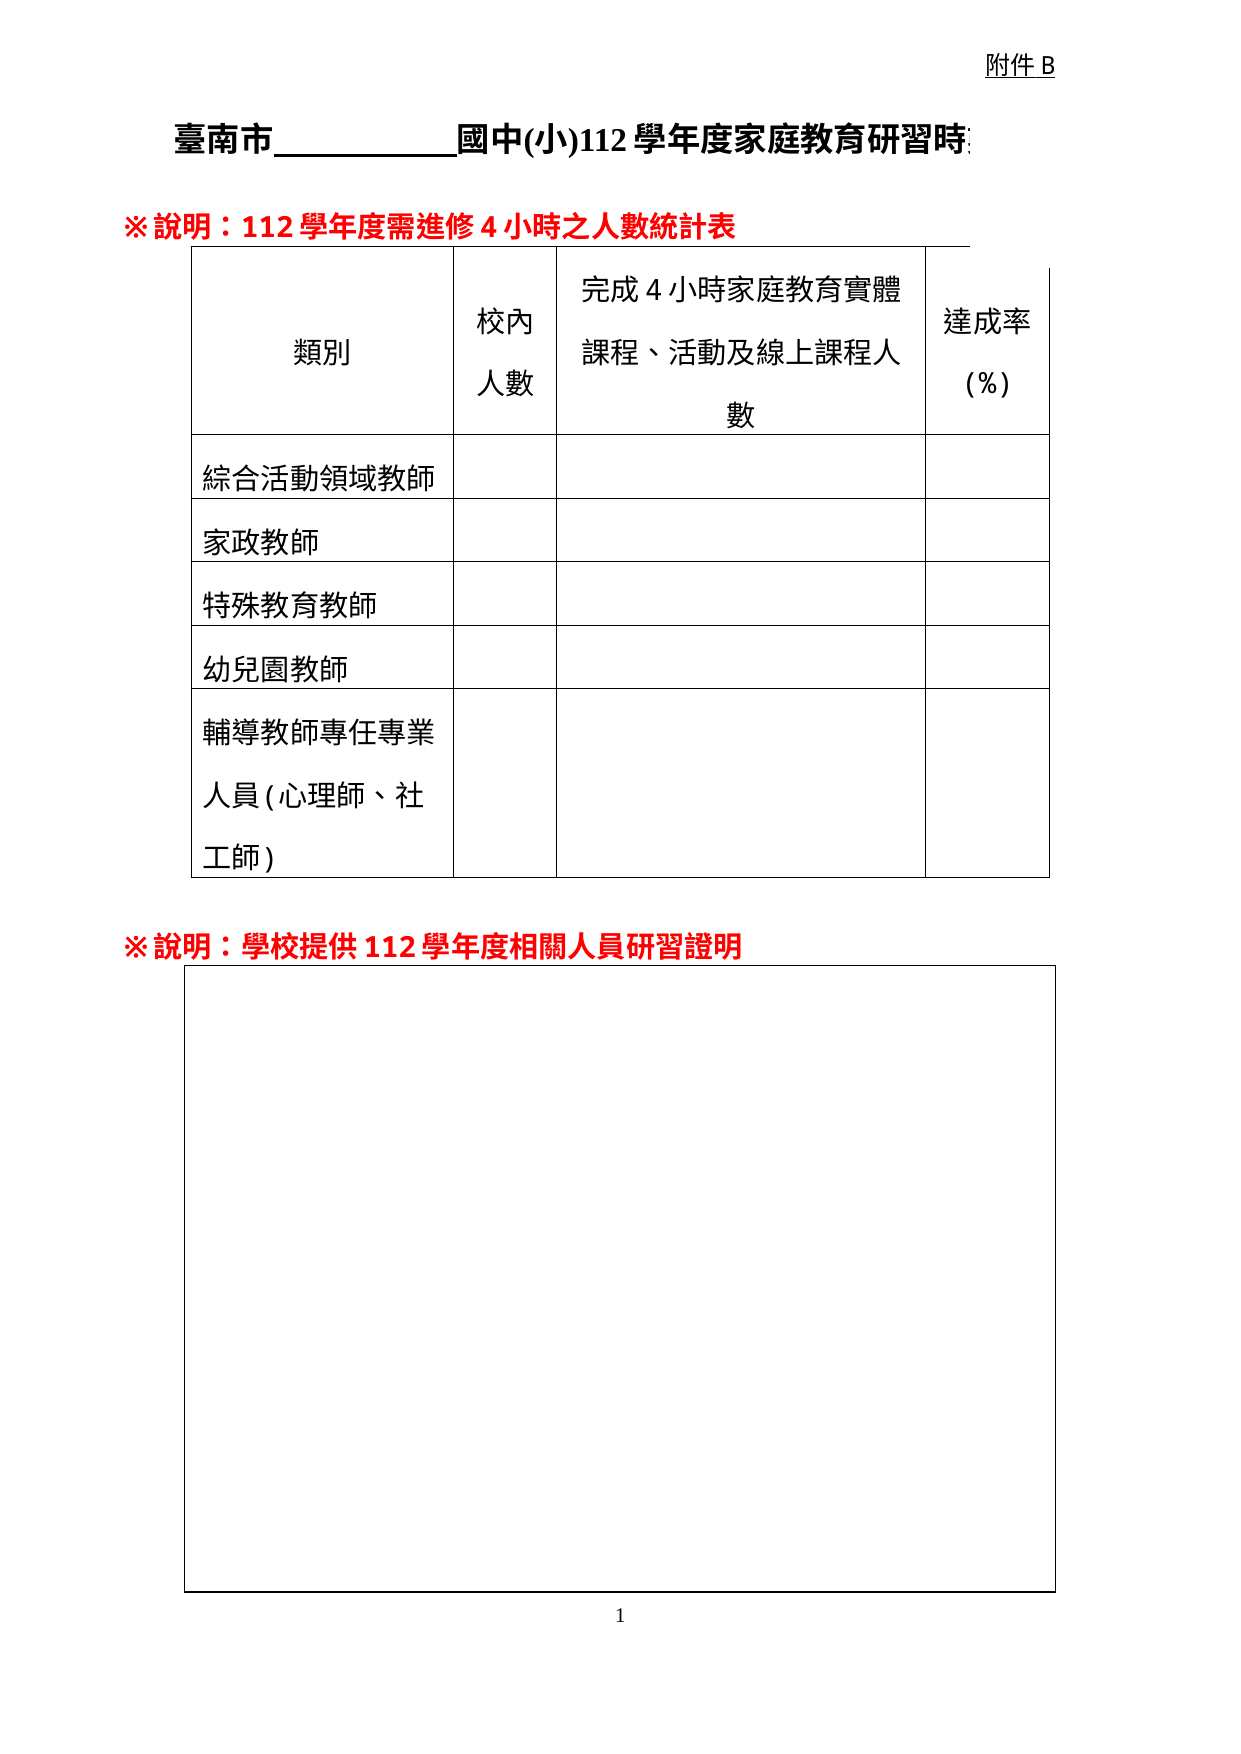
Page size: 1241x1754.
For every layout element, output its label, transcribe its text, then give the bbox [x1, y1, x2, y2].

table_cell [557, 435, 925, 498]
table_header [185, 966, 1055, 1591]
table_cell 輔導教師專任專業人員(心理師、社工師) [192, 689, 453, 877]
table_header 校內人數 [454, 247, 556, 434]
table_cell 綜合活動領域教師 [192, 435, 453, 498]
table_cell 家政教師 [192, 499, 453, 561]
table_cell 幼兒園教師 [192, 626, 453, 688]
table_cell [454, 626, 556, 688]
text 臺南市 國中(小)112學年度家庭教育研習時數証明 [118, 38, 1122, 268]
text 附件B [985, 46, 1058, 82]
table_cell [557, 626, 925, 688]
table_cell [454, 499, 556, 561]
table_cell [557, 499, 925, 561]
table_cell [454, 562, 556, 625]
table_cell [454, 689, 556, 877]
table_cell [926, 499, 1049, 561]
table_cell [926, 435, 1049, 498]
table_cell [926, 562, 1049, 625]
table_cell [557, 689, 925, 877]
table_cell [926, 689, 1049, 877]
table_header 類別 [192, 247, 453, 434]
table_cell [454, 435, 556, 498]
text [1073, 183, 1122, 246]
table_cell [926, 626, 1049, 688]
table_header 達成率(%) [926, 247, 1049, 434]
text ※說明：學校提供112學年度相關人員研習證明 [118, 903, 1122, 965]
table_cell 特殊教育教師 [192, 562, 453, 625]
table_cell [557, 562, 925, 625]
text ※說明：112學年度需進修4小時之人數統計表 [118, 183, 970, 246]
table_header 完成4小時家庭教育實體課程、活動及線上課程人數 [557, 247, 925, 434]
